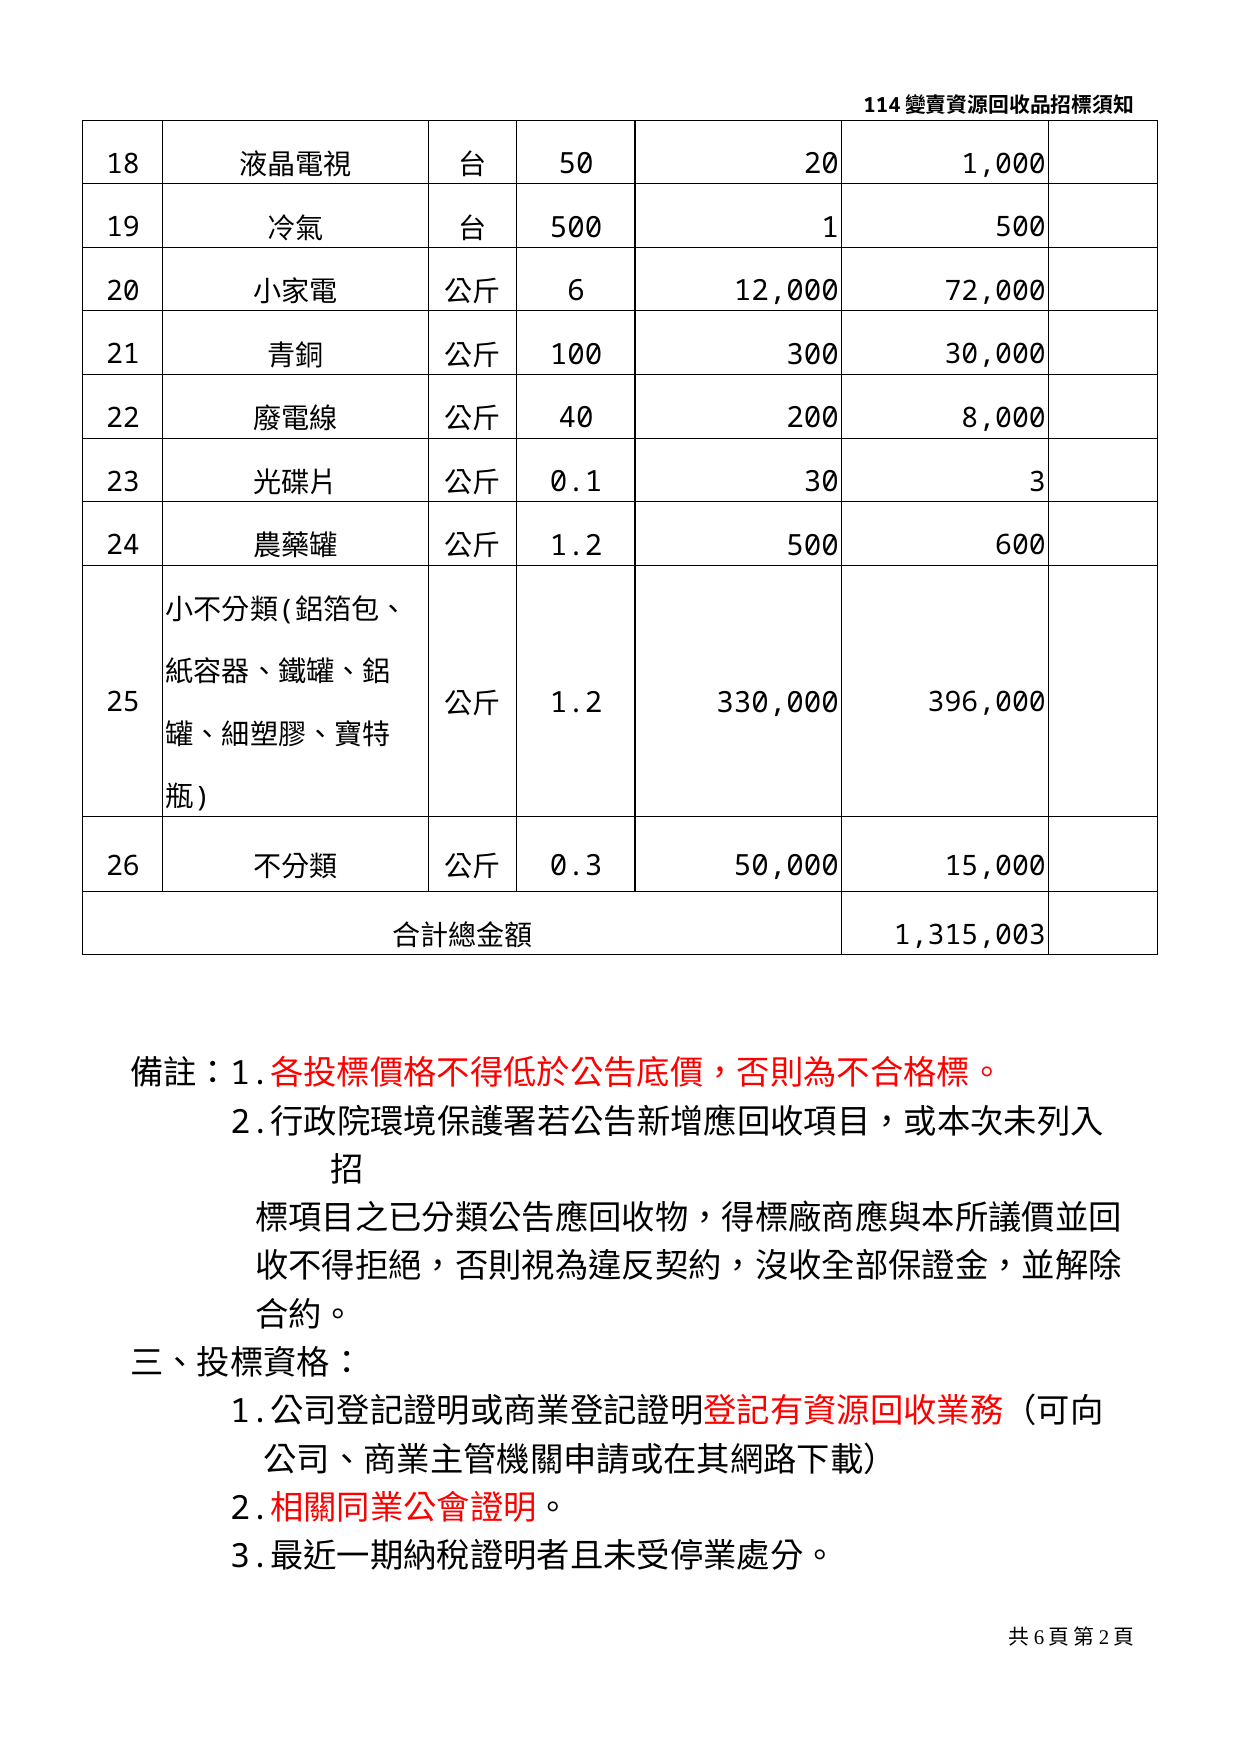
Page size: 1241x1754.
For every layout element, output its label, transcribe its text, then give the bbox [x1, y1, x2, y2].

table_cell 24 [83, 502, 162, 564]
table_cell 500 [517, 184, 634, 247]
table_cell 1,315,003 [842, 892, 1048, 954]
table_cell 300 [636, 311, 841, 374]
table_cell 30 [636, 439, 841, 501]
text 2.相關同業公會證明。 [230, 1481, 1134, 1529]
table_cell [1049, 248, 1157, 310]
table_cell 1 [636, 184, 841, 247]
table_cell 合計總金額 [83, 892, 841, 954]
table_cell 公斤 [429, 502, 516, 564]
table_cell 光碟片 [163, 439, 428, 501]
table_cell 公斤 [429, 375, 516, 437]
text 三、投標資格： [130, 1336, 1134, 1384]
table_cell 冷氣 [163, 184, 428, 247]
table_cell [1049, 439, 1157, 501]
table_cell 200 [636, 375, 841, 437]
table_cell 小不分類(鋁箔包、紙容器、鐵罐、鋁罐、細塑膠、寶特瓶) [163, 566, 428, 816]
table_cell [1049, 502, 1157, 564]
table_cell 0.1 [517, 439, 634, 501]
table_cell 15,000 [842, 817, 1048, 891]
text 備註：1.各投標價格不得低於公告底價，否則為不合格標。 [130, 1046, 1134, 1094]
table_cell 500 [636, 502, 841, 564]
table_cell 19 [83, 184, 162, 247]
table_cell 6 [517, 248, 634, 310]
table_cell [83, 955, 1158, 1046]
table_cell 18 [83, 121, 162, 183]
table_cell 公斤 [429, 248, 516, 310]
table_cell 不分類 [163, 817, 428, 891]
table_cell 600 [842, 502, 1048, 564]
table_cell 12,000 [636, 248, 841, 310]
table_cell [1049, 121, 1157, 183]
table_cell 1,000 [842, 121, 1048, 183]
table_cell [1049, 892, 1157, 954]
table_cell 1.2 [517, 566, 634, 816]
table_cell 50,000 [636, 817, 841, 891]
table_cell 330,000 [636, 566, 841, 816]
text 1.公司登記證明或商業登記證明登記有資源回收業務（可向公司、商業主管機關申請或在其網路下載） [230, 1384, 1134, 1481]
table_cell 21 [83, 311, 162, 374]
table_cell 500 [842, 184, 1048, 247]
table_cell 3 [842, 439, 1048, 501]
table_cell 公斤 [429, 566, 516, 816]
table_cell 396,000 [842, 566, 1048, 816]
text 標項目之已分類公告應回收物，得標廠商應與本所議價並回收不得拒絕，否則視為違反契約，沒收全部保證金，並解除合約。 [255, 1191, 1134, 1336]
text 2.行政院環境保護署若公告新增應回收項目，或本次未列入招 [230, 1094, 1134, 1191]
table_cell 50 [517, 121, 634, 183]
table_cell 廢電線 [163, 375, 428, 437]
table_cell [1049, 566, 1157, 816]
table_cell 20 [636, 121, 841, 183]
table_cell 25 [83, 566, 162, 816]
table_cell [1049, 817, 1157, 891]
table_cell 100 [517, 311, 634, 374]
text 3.最近一期納稅證明者且未受停業處分。 [230, 1529, 1134, 1577]
table_cell [1049, 311, 1157, 374]
table_cell 1.2 [517, 502, 634, 564]
table_cell 23 [83, 439, 162, 501]
table_cell 40 [517, 375, 634, 437]
table_cell 20 [83, 248, 162, 310]
table_cell 22 [83, 375, 162, 437]
table_cell 農藥罐 [163, 502, 428, 564]
table_cell 30,000 [842, 311, 1048, 374]
table_cell 液晶電視 [163, 121, 428, 183]
table_cell 72,000 [842, 248, 1048, 310]
table_cell 公斤 [429, 817, 516, 891]
table_cell 8,000 [842, 375, 1048, 437]
table_cell 小家電 [163, 248, 428, 310]
table_cell 公斤 [429, 439, 516, 501]
table_cell 26 [83, 817, 162, 891]
table_cell 台 [429, 184, 516, 247]
table_cell 0.3 [517, 817, 634, 891]
table_cell [1049, 375, 1157, 437]
table_cell 台 [429, 121, 516, 183]
table_cell 青銅 [163, 311, 428, 374]
table_cell [1049, 184, 1157, 247]
table_cell 公斤 [429, 311, 516, 374]
